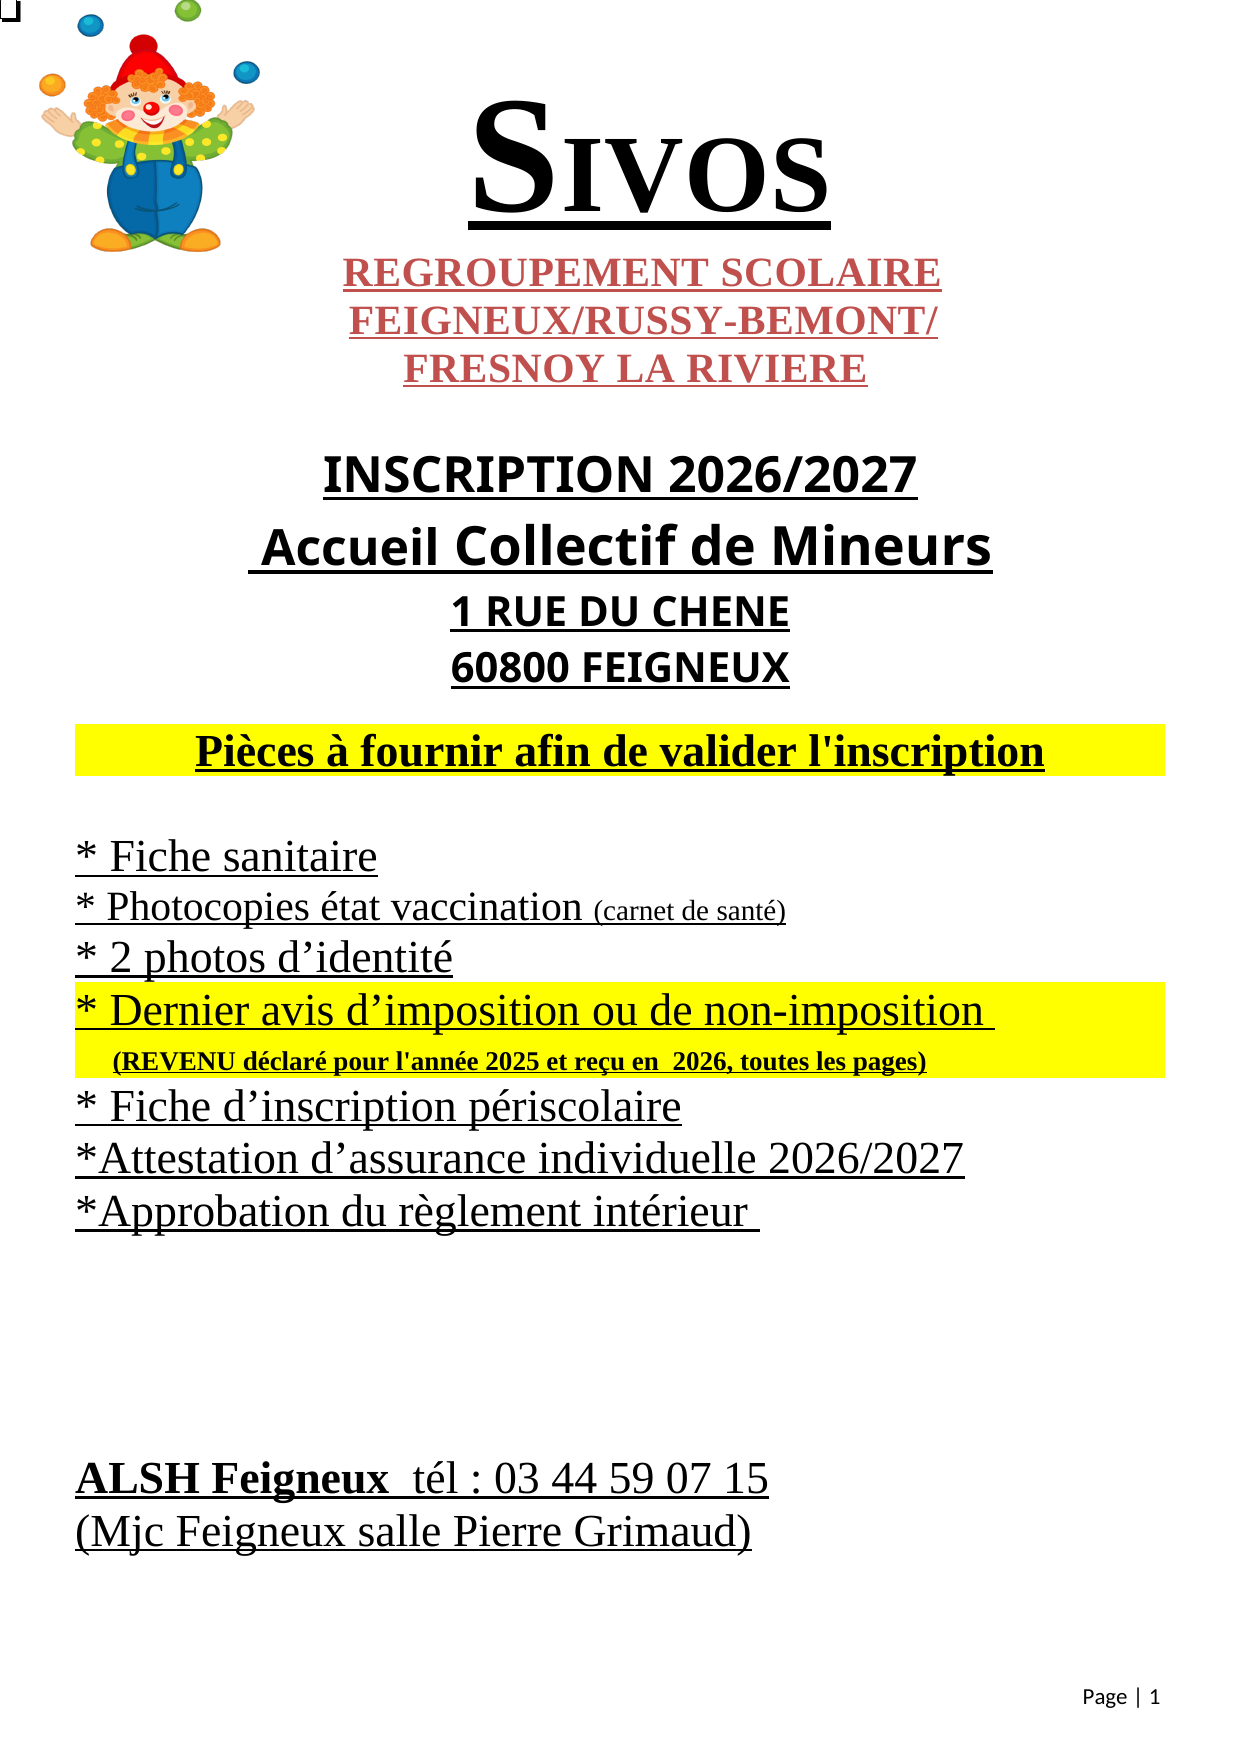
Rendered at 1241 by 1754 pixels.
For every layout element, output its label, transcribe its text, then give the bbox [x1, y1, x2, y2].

subtitle Accueil Collectif de Mineurs [75, 508, 1165, 581]
subtitle 60800 FEIGNEUX [75, 638, 1165, 695]
subtitle *Approbation du règlement intérieur [75, 1184, 1165, 1236]
subtitle INSCRIPTION 2026/2027 [75, 439, 1165, 508]
text ALSH Feigneux tél : 03 44 59 07 15 [75, 1451, 1165, 1503]
text REGROUPEMENT SCOLAIRE [75, 248, 1165, 296]
text FRESNOY LA RIVIERE [75, 344, 1165, 392]
text * Photocopies état vaccination (carnet de santé) [75, 882, 1165, 930]
text Sivos [299, 56, 1165, 248]
text * Dernier avis d’imposition ou de non-imposition [75, 982, 1165, 1035]
subtitle *Attestation d’assurance individuelle 2026/2027 [75, 1131, 1165, 1184]
picture [0, 0, 299, 252]
text * 2 photos d’identité [75, 930, 1165, 982]
text (Mjc Feigneux salle Pierre Grimaud) [75, 1503, 1165, 1556]
text (REVENU déclaré pour l'année 2025 et reçu en 2026, toutes les pages) [75, 1035, 1165, 1078]
subtitle Pièces à fournir afin de valider l'inscription [75, 724, 1165, 776]
subtitle 1 RUE DU CHENE [75, 581, 1165, 638]
text FEIGNEUX/RUSSY-BEMONT/ [75, 296, 1165, 344]
subtitle * Fiche d’inscription périscolaire [75, 1078, 1165, 1131]
text * Fiche sanitaire [75, 829, 1165, 882]
